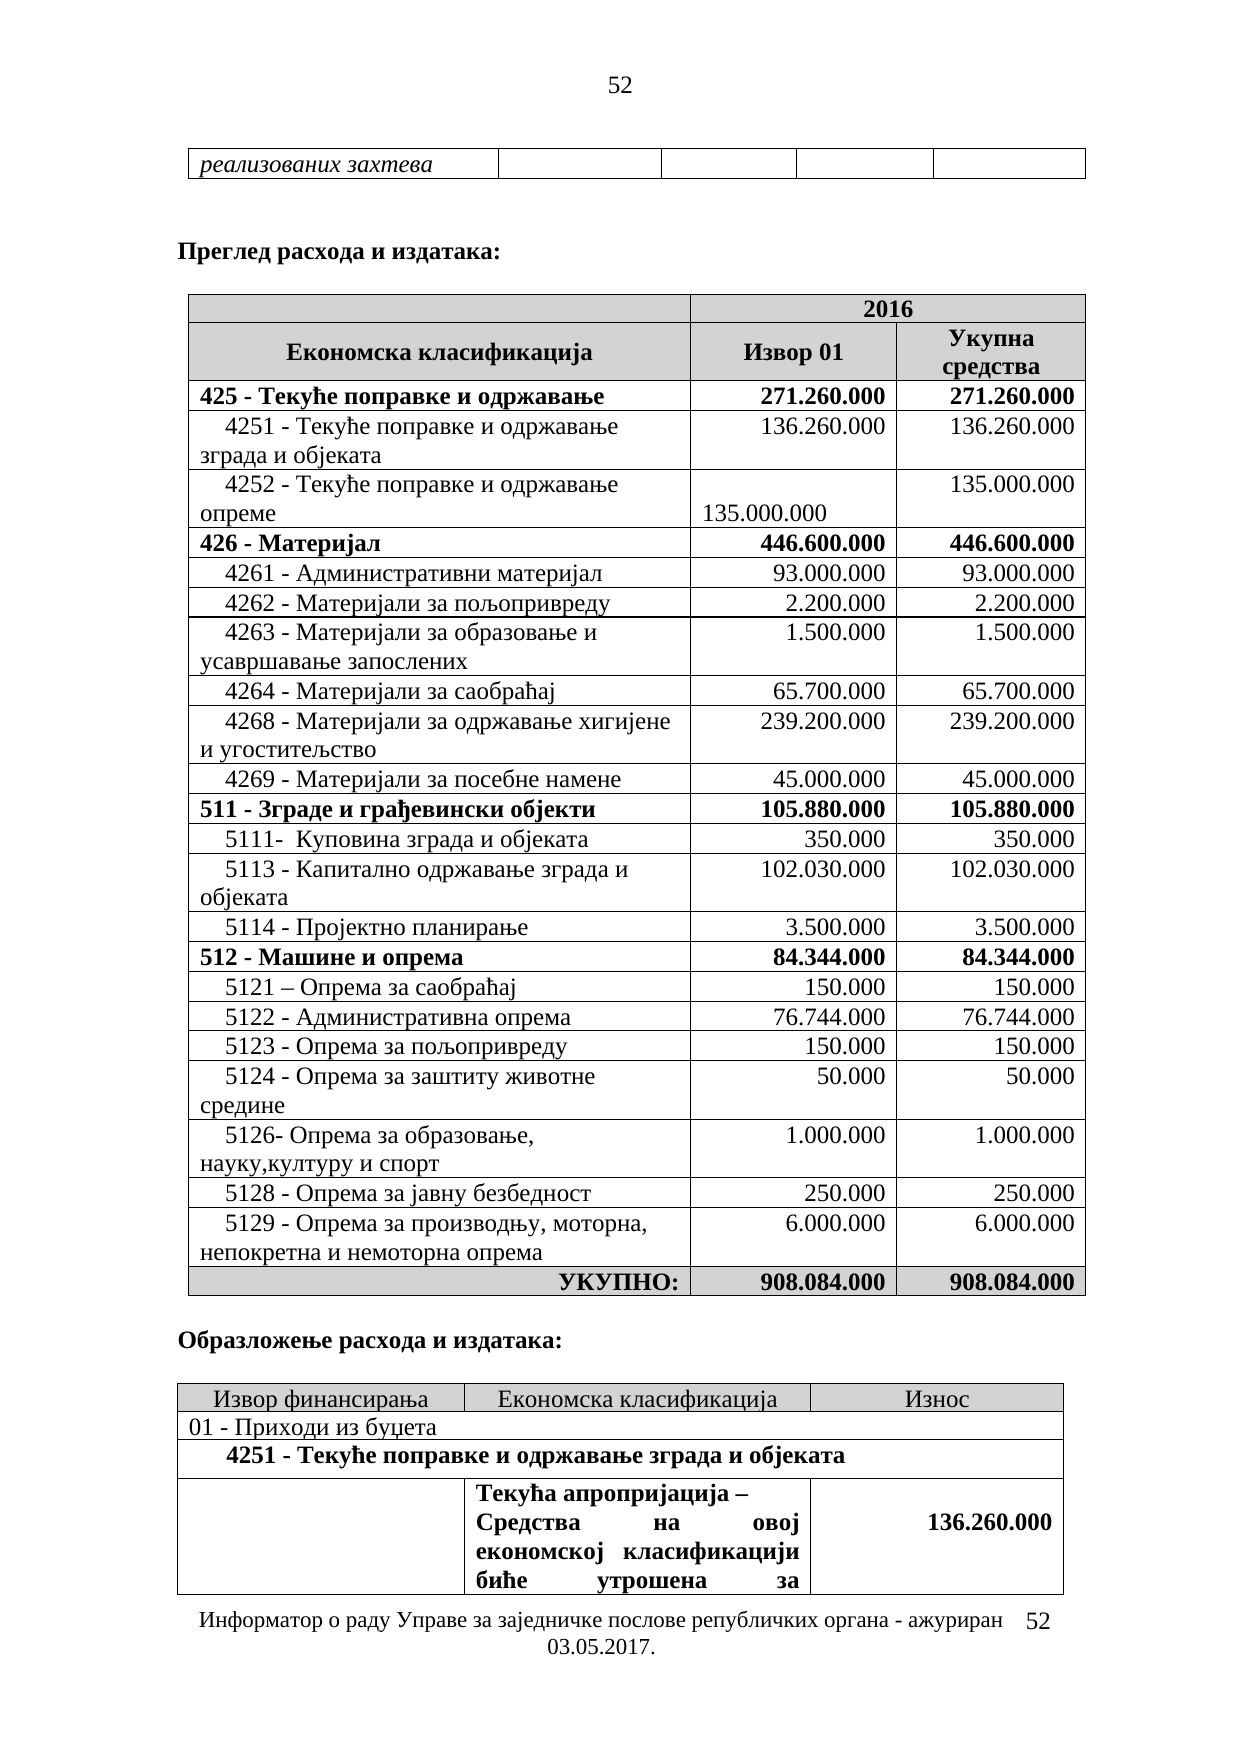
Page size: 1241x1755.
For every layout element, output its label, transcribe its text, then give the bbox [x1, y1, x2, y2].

table_cell 4264 - Материјали за саобраћај [189, 676, 690, 705]
table_cell 84.344.000 [897, 942, 1085, 971]
table_cell 135.000.000 [897, 470, 1085, 527]
table_cell 5113 - Капитално одржавање зграда и објеката [189, 854, 690, 911]
table_cell УКУПНО: [189, 1267, 690, 1295]
table_cell 65.700.000 [691, 676, 896, 705]
table_cell 3.500.000 [691, 912, 896, 941]
table_cell 93.000.000 [691, 558, 896, 587]
table_cell 4251 - Текуће поправке и одржавање зграда и објеката [178, 1440, 1063, 1477]
table_cell [499, 149, 661, 177]
table_cell 102.030.000 [691, 854, 896, 911]
table_cell 350.000 [897, 824, 1085, 853]
table_header Економска класификација [465, 1384, 810, 1411]
table_cell 45.000.000 [691, 764, 896, 793]
table_cell Текућа апропријација – Средства на овој економској класификацији биће утрошена за [465, 1479, 810, 1593]
table_cell 1.000.000 [691, 1120, 896, 1177]
table_cell 5124 - Опрема за заштиту животне средине [189, 1061, 690, 1119]
table_cell 45.000.000 [897, 764, 1085, 793]
table_cell 135.000.000 [691, 470, 896, 527]
table_cell 4263 - Материјали за образовање и усавршавање запослених [189, 618, 690, 675]
table_cell 908.084.000 [691, 1267, 896, 1295]
table_cell 76.744.000 [897, 1002, 1085, 1030]
table_cell 446.600.000 [897, 528, 1085, 557]
table_cell 425 - Текуће поправке и одржавање [189, 381, 690, 410]
table_cell 01 - Приходи из буџета [178, 1412, 1063, 1439]
table_cell 136.260.000 [897, 411, 1085, 468]
table_cell 5121 – Опрема за саобраћај [189, 972, 690, 1001]
table_cell реализованих захтева [189, 149, 498, 177]
table_cell 5123 - Опрема за пољопривреду [189, 1031, 690, 1060]
table_cell 4251 - Текуће поправке и одржавање зграда и објеката [189, 411, 690, 468]
text Образложење расхода и издатака: [177, 1325, 1063, 1354]
table_cell [178, 1479, 464, 1593]
table_cell 150.000 [691, 972, 896, 1001]
table_cell 271.260.000 [691, 381, 896, 410]
table_cell 150.000 [691, 1031, 896, 1060]
table_cell 50.000 [691, 1061, 896, 1119]
table_cell 4261 - Административни материјал [189, 558, 690, 587]
table_cell 4252 - Текуће поправке и одржавање опреме [189, 470, 690, 527]
table_cell 5128 - Опрема за јавну безбедност [189, 1178, 690, 1207]
table_cell 150.000 [897, 1031, 1085, 1060]
table_cell 4268 - Материјали за одржавање хигијене и угоститељство [189, 706, 690, 763]
table_cell 4269 - Материјали за посебне намене [189, 764, 690, 793]
table_header [189, 295, 690, 322]
table_cell 6.000.000 [897, 1208, 1085, 1266]
table_cell 65.700.000 [897, 676, 1085, 705]
table_cell [934, 149, 1085, 177]
table_cell 93.000.000 [897, 558, 1085, 587]
table_header 2016 [691, 295, 1085, 322]
table_cell 136.260.000 [811, 1479, 1063, 1593]
table_cell 105.880.000 [897, 794, 1085, 823]
table_cell 2.200.000 [691, 588, 896, 616]
table_cell [662, 149, 796, 177]
table_cell 250.000 [691, 1178, 896, 1207]
table_cell 105.880.000 [691, 794, 896, 823]
table_cell Укупна средства [897, 323, 1085, 380]
table_cell 511 - Зграде и грађевински објекти [189, 794, 690, 823]
table_cell 3.500.000 [897, 912, 1085, 941]
table_header Износ [811, 1384, 1063, 1411]
table_cell 446.600.000 [691, 528, 896, 557]
table_cell Економска класификација [189, 323, 690, 380]
table_cell 350.000 [691, 824, 896, 853]
table_cell 4262 - Материјали за пољопривреду [189, 588, 690, 616]
table_cell Извор 01 [691, 323, 896, 380]
table_cell 1.000.000 [897, 1120, 1085, 1177]
table_cell 84.344.000 [691, 942, 896, 971]
table_cell 512 - Машине и опрема [189, 942, 690, 971]
table_cell 426 - Материјал [189, 528, 690, 557]
table_cell 250.000 [897, 1178, 1085, 1207]
table_cell 5111- Куповина зграда и објеката [189, 824, 690, 853]
table_cell - [797, 149, 933, 177]
text Преглед расхода и издатака: [177, 236, 1063, 265]
table_cell 50.000 [897, 1061, 1085, 1119]
table_cell 5126- Опрема за образовање, науку,културу и спорт [189, 1120, 690, 1177]
table_cell 239.200.000 [691, 706, 896, 763]
table_cell 150.000 [897, 972, 1085, 1001]
table_cell 102.030.000 [897, 854, 1085, 911]
table_header Извор финансирања [178, 1384, 464, 1411]
table_cell 1.500.000 [691, 618, 896, 675]
table_cell 5114 - Пројектно планирање [189, 912, 690, 941]
table_cell 136.260.000 [691, 411, 896, 468]
table_cell 1.500.000 [897, 618, 1085, 675]
table_cell 5122 - Административна опрема [189, 1002, 690, 1030]
table_cell 271.260.000 [897, 381, 1085, 410]
table_cell 239.200.000 [897, 706, 1085, 763]
table_cell 2.200.000 [897, 588, 1085, 616]
table_cell 908.084.000 [897, 1267, 1085, 1295]
table_cell 6.000.000 [691, 1208, 896, 1266]
table_cell 76.744.000 [691, 1002, 896, 1030]
table_cell 5129 - Опрема за производњу, моторна, непокретна и немоторна опрема [189, 1208, 690, 1266]
